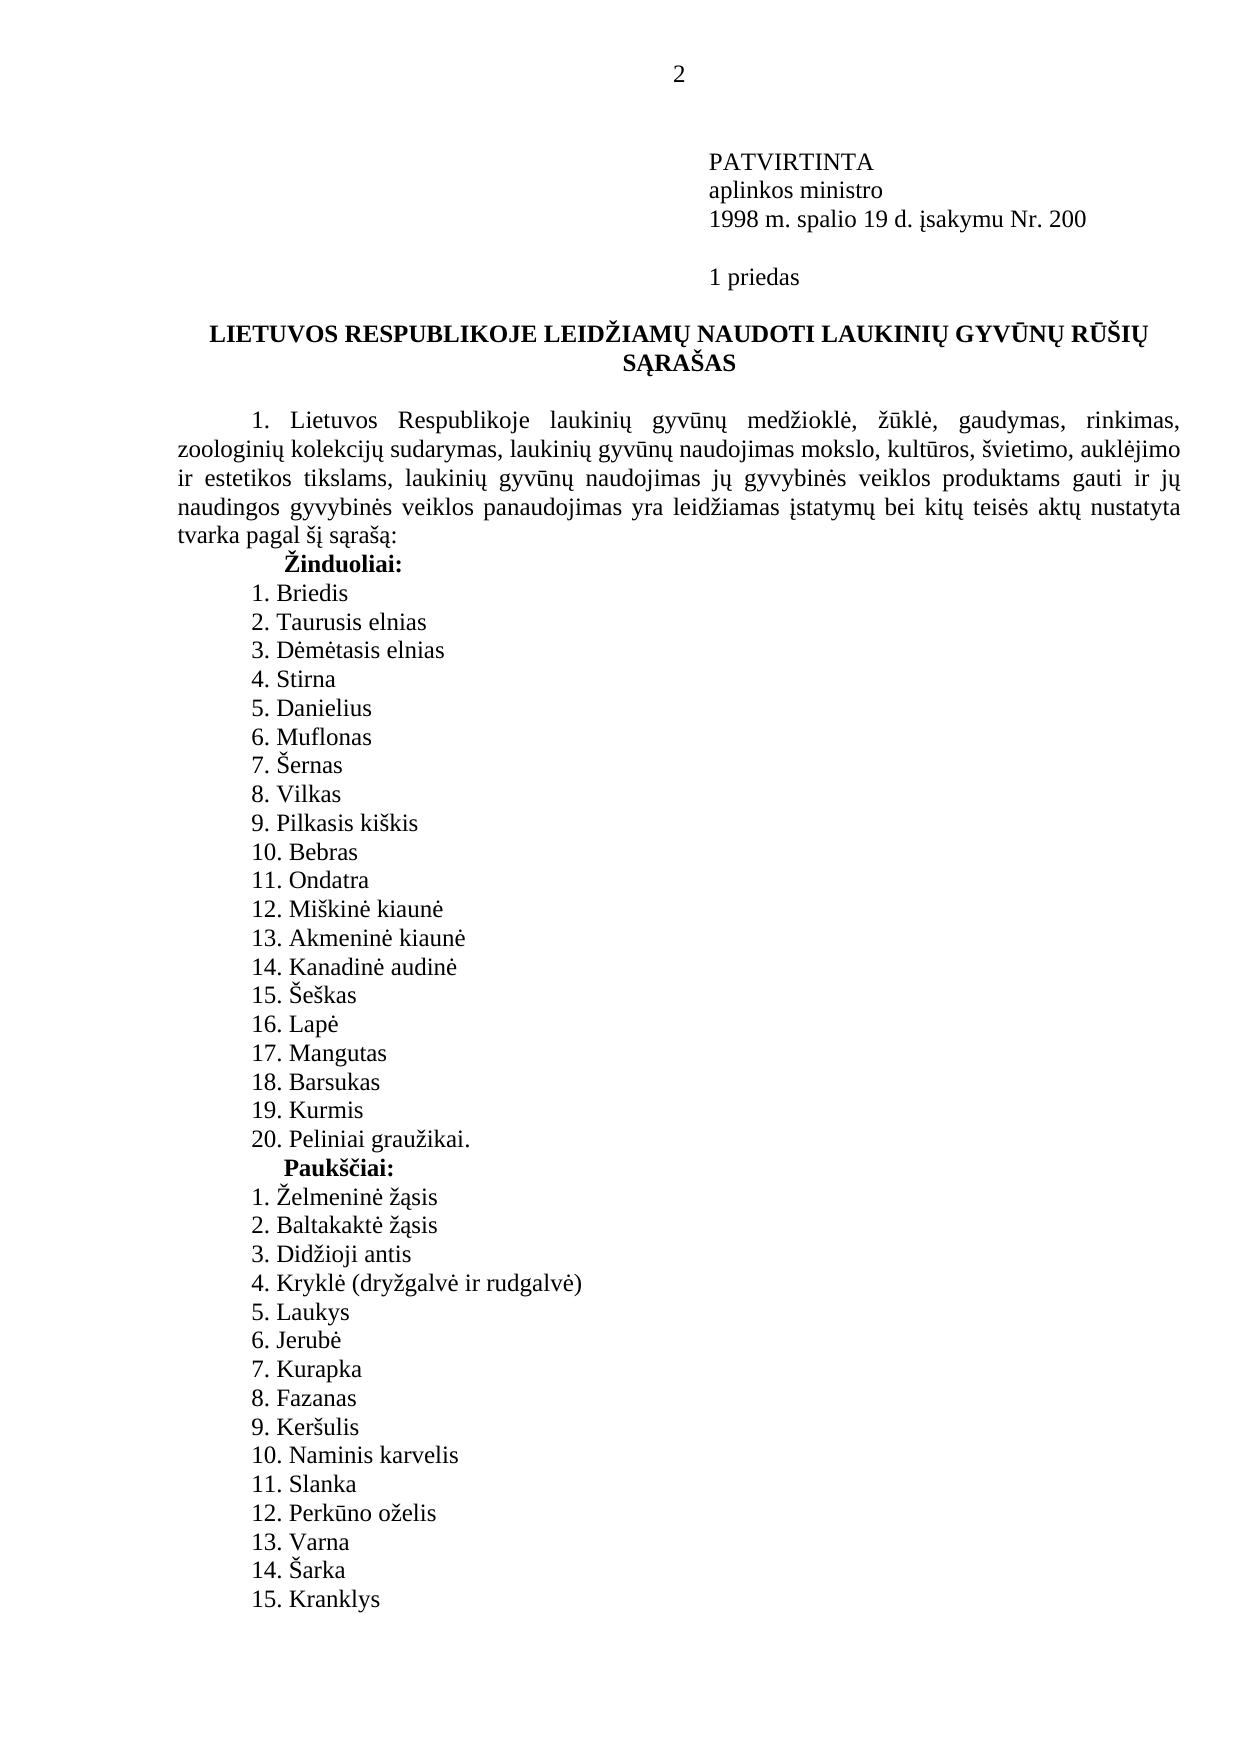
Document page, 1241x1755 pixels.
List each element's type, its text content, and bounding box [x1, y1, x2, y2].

text 5. Laukys [177, 1297, 1181, 1326]
text 1. Lietuvos Respublikoje laukinių gyvūnų medžioklė, žūklė, gaudymas, rinkimas, zoologinių kolekcijų sudarymas, laukinių gyvūnų naudojimas mokslo, kultūros, švietimo, auklėjimo ir estetikos tikslams, laukinių gyvūnų naudojimas jų gyvybinės veiklos produktams gauti ir jų naudingos gyvybinės veiklos panaudojimas yra leidžiamas įstatymų bei kitų teisės aktų nustatyta tvarka pagal šį sąrašą: [177, 406, 1181, 549]
text 15. Kranklys [177, 1584, 1181, 1613]
text 2. Taurusis elnias [177, 607, 1181, 636]
text Žinduoliai: [210, 549, 1181, 578]
text aplinkos ministro [177, 176, 1181, 204]
text 6. Muflonas [177, 722, 1181, 751]
text 7. Kurapka [177, 1354, 1181, 1383]
text 14. Kanadinė audinė [177, 952, 1181, 981]
text Paukščiai: [210, 1153, 1181, 1182]
text 7. Šernas [177, 751, 1181, 779]
text 3. Dėmėtasis elnias [177, 636, 1181, 664]
text Lietuvos Respublikoje leidžiamų naudoti laukinių gyvūnų rūšių sąrašas [177, 319, 1181, 377]
text 4. Kryklė (dryžgalvė ir rudgalvė) [177, 1268, 1181, 1297]
text 13. Akmeninė kiaunė [177, 923, 1181, 952]
text 8. Vilkas [177, 779, 1181, 808]
text 10. Naminis karvelis [177, 1441, 1181, 1469]
text 9. Keršulis [177, 1412, 1181, 1441]
text 3. Didžioji antis [177, 1239, 1181, 1268]
text 12. Miškinė kiaunė [177, 894, 1181, 923]
text 2. Baltakaktė žąsis [177, 1211, 1181, 1239]
text 16. Lapė [177, 1009, 1181, 1038]
text 1. Želmeninė žąsis [177, 1182, 1181, 1211]
text 6. Jerubė [177, 1326, 1181, 1354]
text 18. Barsukas [177, 1067, 1181, 1096]
text 14. Šarka [177, 1556, 1181, 1584]
text 19. Kurmis [177, 1096, 1181, 1124]
text 5. Danielius [177, 693, 1181, 722]
text 15. Šeškas [177, 981, 1181, 1009]
text 20. Peliniai graužikai. [177, 1124, 1181, 1153]
text 13. Varna [177, 1527, 1181, 1556]
text 9. Pilkasis kiškis [177, 808, 1181, 837]
text Patvirtinta [177, 147, 1181, 176]
text 17. Mangutas [177, 1038, 1181, 1067]
text 11. Slanka [177, 1469, 1181, 1498]
text 11. Ondatra [177, 866, 1181, 894]
text 1. Briedis [177, 578, 1181, 607]
text 4. Stirna [177, 664, 1181, 693]
text 10. Bebras [177, 837, 1181, 866]
text 1998 m. spalio 19 d. įsakymu Nr. 200 [177, 204, 1181, 233]
text 8. Fazanas [177, 1383, 1181, 1412]
text 1 priedas [177, 262, 1181, 291]
text 12. Perkūno oželis [177, 1498, 1181, 1527]
